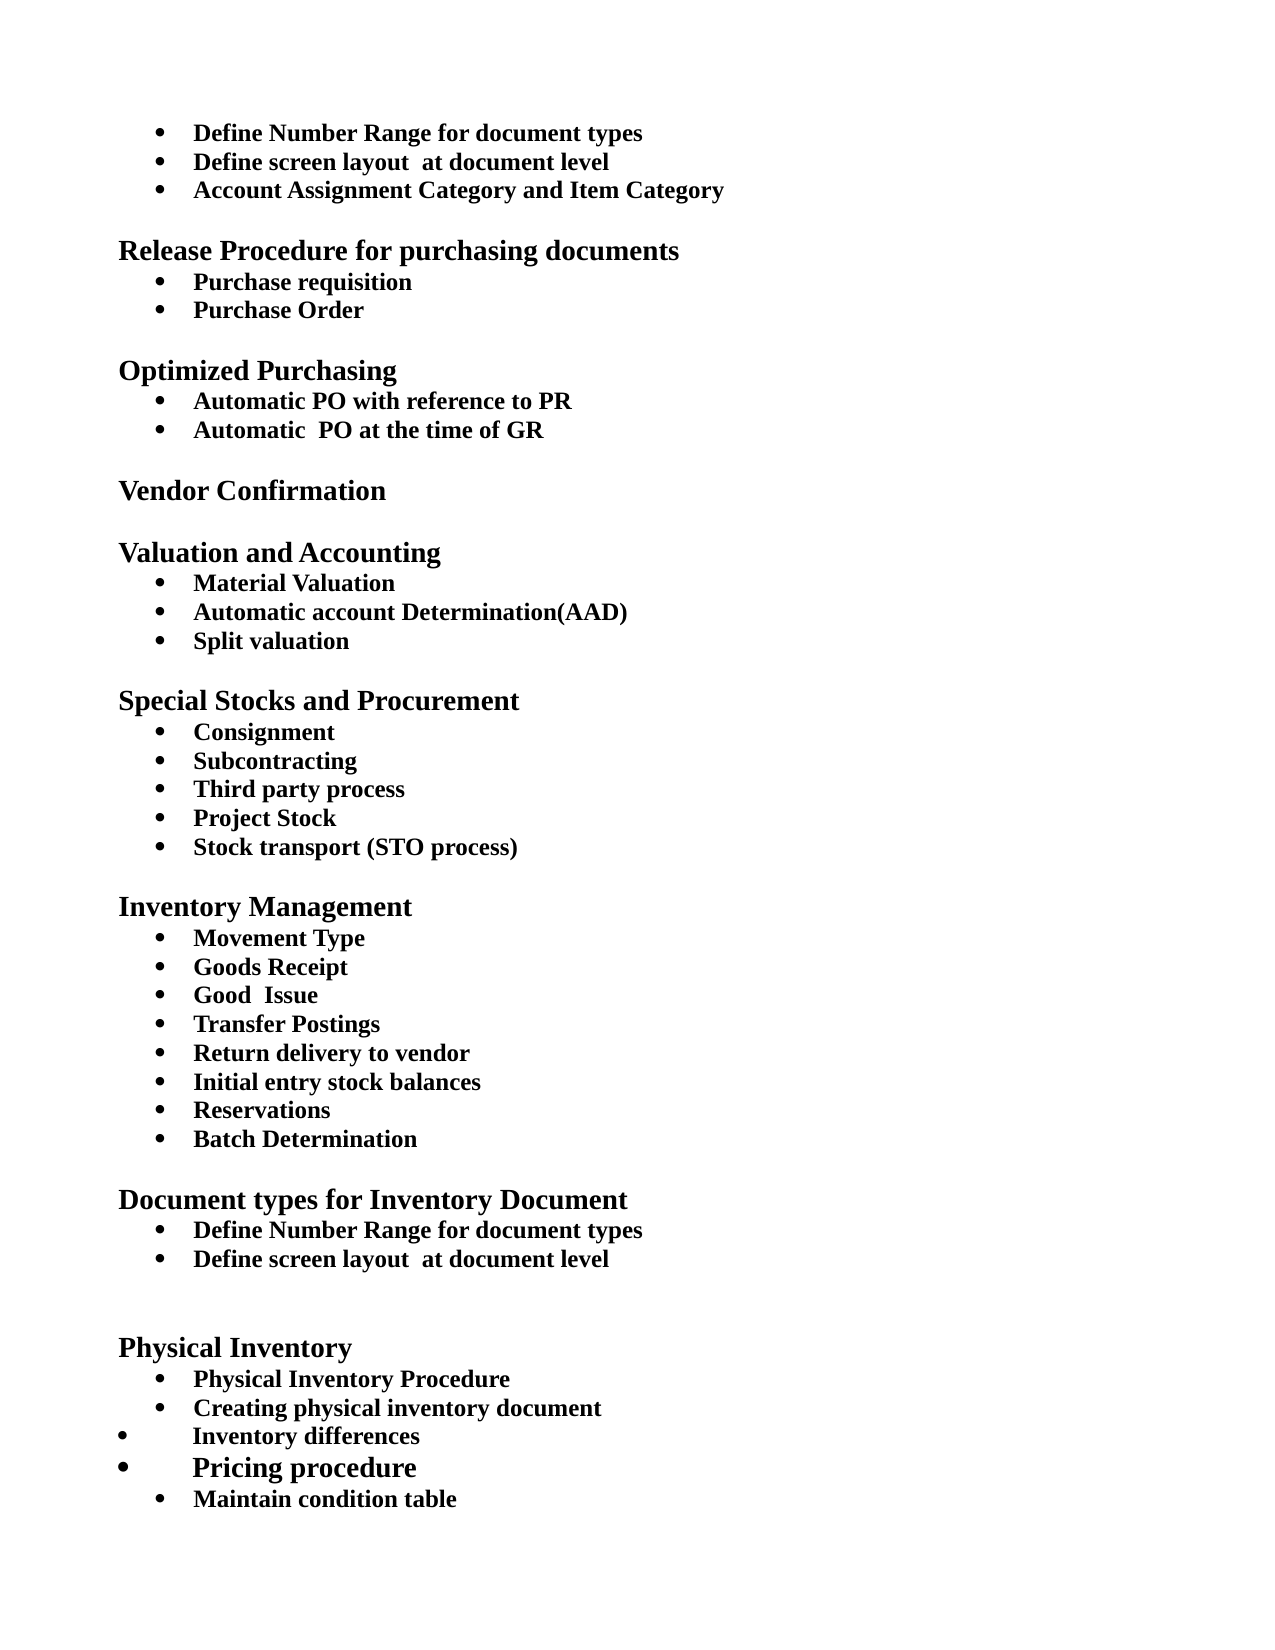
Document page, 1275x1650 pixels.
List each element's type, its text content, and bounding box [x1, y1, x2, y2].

list Third party process [156, 774, 1157, 803]
list Special Stocks and Procurement [118, 683, 1157, 717]
list Material Valuation [156, 568, 1157, 597]
list Automatic PO at the time of GR [156, 415, 1157, 444]
list Define Number Range for document types [156, 118, 1157, 147]
list Define screen layout at document level [156, 1244, 1157, 1273]
list Movement Type [156, 923, 1157, 952]
list Transfer Postings [156, 1009, 1157, 1038]
list Creating physical inventory document [156, 1393, 1157, 1421]
list Reservations [156, 1096, 1157, 1124]
list Goods Receipt [156, 952, 1157, 981]
list Stock transport (STO process) [156, 832, 1157, 861]
list Return delivery to vendor [156, 1038, 1157, 1067]
list Split valuation [156, 626, 1157, 655]
list Define screen layout at document level [156, 147, 1157, 176]
list Batch Determination [156, 1124, 1157, 1153]
list Account Assignment Category and Item Category [156, 176, 1157, 204]
list Physical Inventory [118, 1330, 1157, 1364]
list Initial entry stock balances [156, 1067, 1157, 1096]
list Physical Inventory Procedure [156, 1364, 1157, 1393]
list Subcontracting [156, 746, 1157, 774]
list Optimized Purchasing [118, 353, 1157, 386]
text Vendor Confirmation [118, 473, 1157, 506]
list Purchase Order [156, 295, 1157, 324]
list Inventory differences [118, 1421, 1157, 1450]
list Project Stock [156, 803, 1157, 832]
list Automatic PO with reference to PR [156, 386, 1157, 415]
list Release Procedure for purchasing documents [118, 233, 1157, 267]
list Maintain condition table [156, 1484, 1157, 1513]
list Document types for Inventory Document [118, 1182, 1157, 1215]
list Inventory Management [118, 889, 1157, 923]
list Purchase requisition [156, 267, 1157, 295]
list Valuation and Accounting [118, 535, 1157, 568]
list Consignment [156, 717, 1157, 746]
list Pricing procedure [118, 1450, 1157, 1484]
list Automatic account Determination(AAD) [156, 597, 1157, 626]
list Good Issue [156, 981, 1157, 1009]
list Define Number Range for document types [156, 1215, 1157, 1244]
